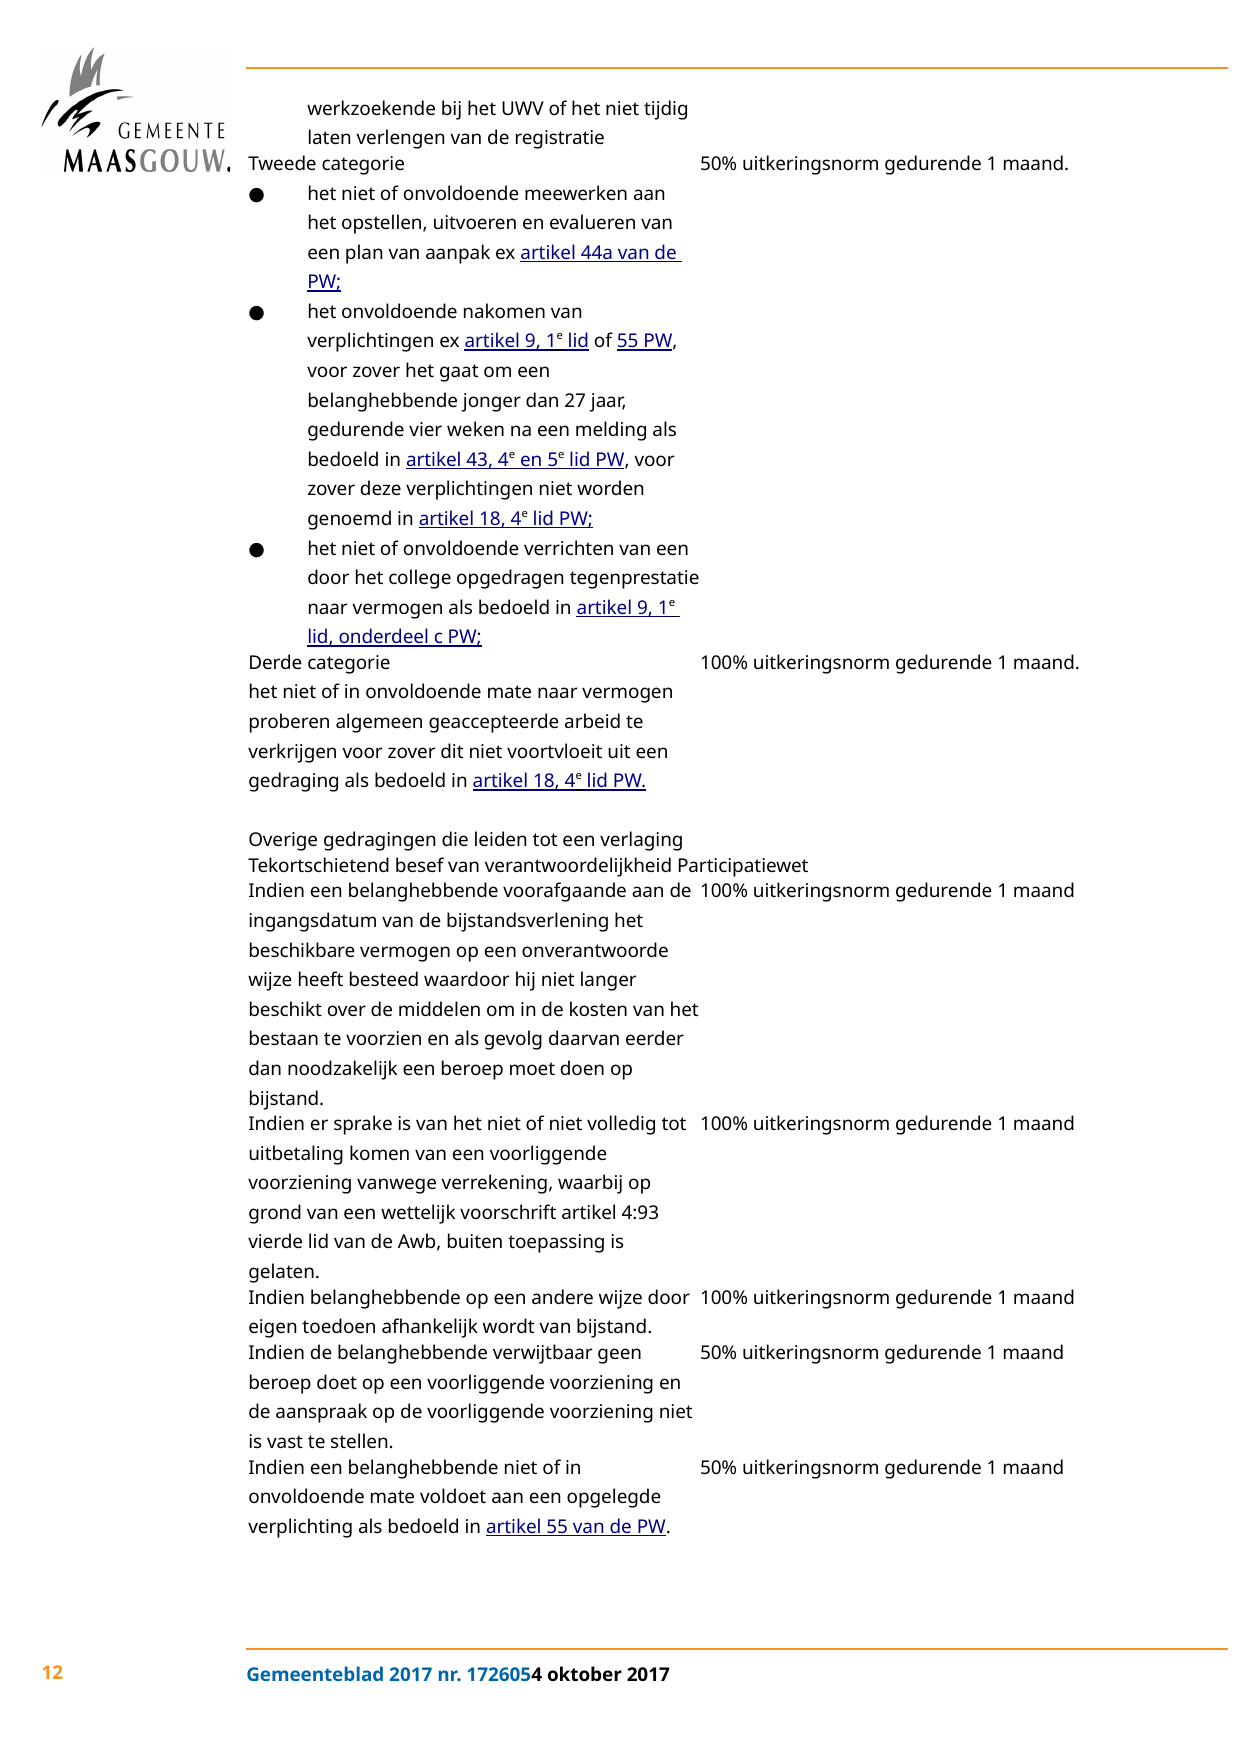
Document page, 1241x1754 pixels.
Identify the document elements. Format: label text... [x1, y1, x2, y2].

table_cell 50% uitkeringsnorm gedurende 1 maand. [700, 150, 1152, 649]
table_cell [700, 95, 1152, 150]
table_cell 100% uitkeringsnorm gedurende 1 maand [700, 1110, 1152, 1284]
picture [41, 47, 231, 172]
table_cell 100% uitkeringsnorm gedurende 1 maand. [700, 649, 1152, 793]
table_cell 100% uitkeringsnorm gedurende 1 maand [700, 878, 1152, 1110]
table_cell Indien een belanghebbende niet of in onvoldoende mate voldoet aan een opgelegde verplichting als bedoeld in artikel 55 van de PW. [248, 1454, 700, 1539]
table_cell 50% uitkeringsnorm gedurende 1 maand [700, 1339, 1152, 1454]
table_cell Indien een belanghebbende voorafgaande aan de ingangsdatum van de bijstandsverlening het beschikbare vermogen op een onverantwoorde wijze heeft besteed waardoor hij niet langer beschikt over de middelen om in de kosten van het bestaan te voorzien en als gevolg daarvan eerder dan noodzakelijk een beroep moet doen op bijstand. [248, 878, 700, 1110]
table_header Overige gedragingen die leiden tot een verlaging [248, 826, 1152, 852]
table_cell Indien de belanghebbende verwijtbaar geen beroep doet op een voorliggende voorziening en de aanspraak op de voorliggende voorziening niet is vast te stellen. [248, 1339, 700, 1454]
table_cell Tekortschietend besef van verantwoordelijkheid Participatiewet [248, 852, 1152, 878]
table_cell Indien belanghebbende op een andere wijze door eigen toedoen afhankelijk wordt van bijstand. [248, 1284, 700, 1339]
table_cell Tweede categorie het niet of onvoldoende meewerken aan het opstellen, uitvoeren en evalueren van een plan van aanpak ex artikel 44a van de PW; het onvoldoende nakomen van verplichtingen ex artikel 9, 1e lid of 55 PW, voor zover het gaat om een belanghebbende jonger dan 27 jaar, gedurende vier weken na een melding als bedoeld in artikel 43, 4e en 5e lid PW, voor zover deze verplichtingen niet worden genoemd in artikel 18, 4e lid PW; het niet of onvoldoende verrichten van een door het college opgedragen tegenprestatie naar vermogen als bedoeld in artikel 9, 1e lid, onderdeel c PW; [248, 150, 700, 649]
table_cell Eerste categorie Het zich niet tijdig laten registreren als werkzoekende bij het UWV of het niet tijdig laten verlengen van de registratie [248, 95, 700, 150]
table_cell 50% uitkeringsnorm gedurende 1 maand [700, 1454, 1152, 1539]
table_cell Indien er sprake is van het niet of niet volledig tot uitbetaling komen van een voorliggende voorziening vanwege verrekening, waarbij op grond van een wettelijk voorschrift artikel 4:93 vierde lid van de Awb, buiten toepassing is gelaten. [248, 1110, 700, 1284]
table_cell 100% uitkeringsnorm gedurende 1 maand [700, 1284, 1152, 1339]
table_cell Derde categorie het niet of in onvoldoende mate naar vermogen proberen algemeen geaccepteerde arbeid te verkrijgen voor zover dit niet voortvloeit uit een gedraging als bedoeld in artikel 18, 4e lid PW. [248, 649, 700, 793]
